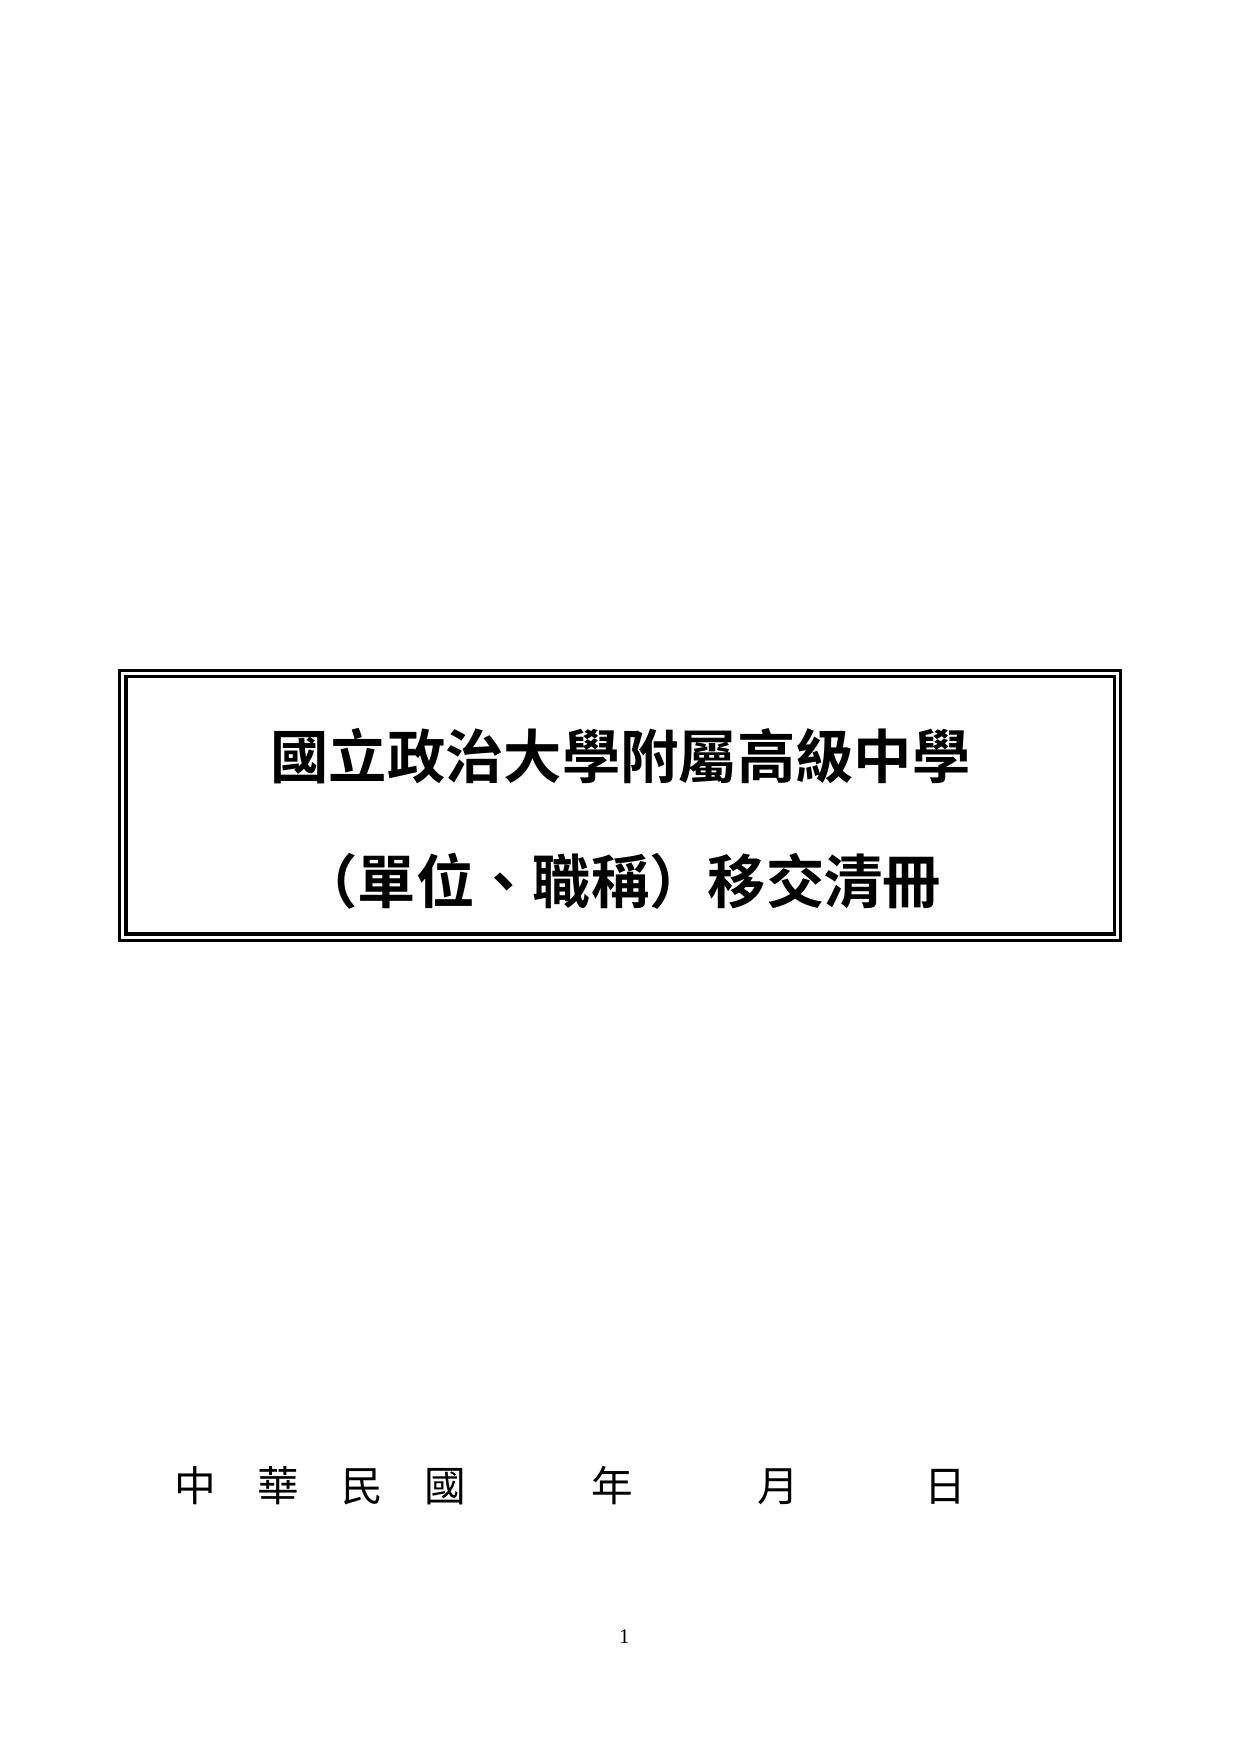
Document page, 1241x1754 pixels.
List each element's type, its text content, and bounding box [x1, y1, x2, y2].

text （單位、職稱）移交清冊 [121, 794, 1119, 939]
text 中 華 民 國 年 月 日 [118, 1442, 972, 1504]
text 國立政治大學附屬高級中學 [121, 672, 1119, 794]
